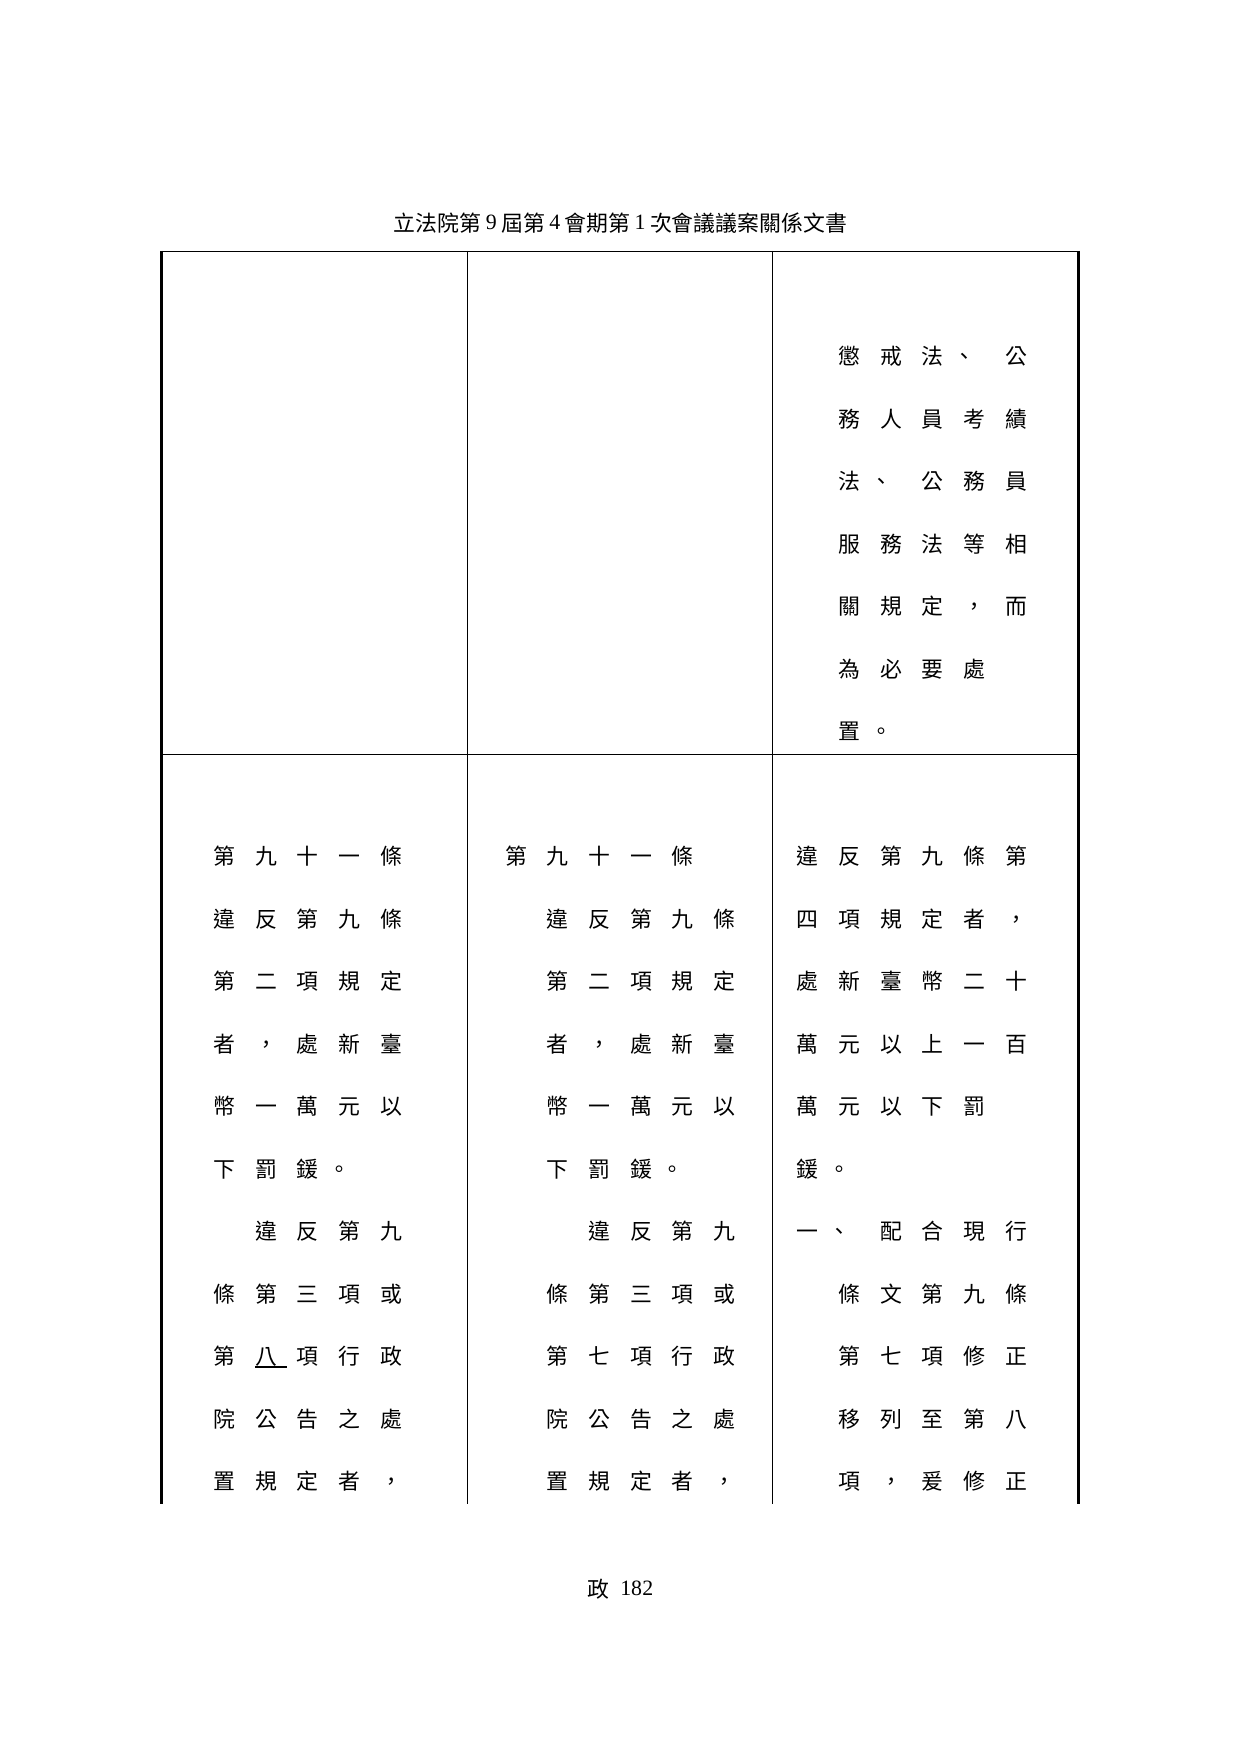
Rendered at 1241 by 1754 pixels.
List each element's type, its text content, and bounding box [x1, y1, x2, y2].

table_cell [468, 252, 772, 754]
table_cell [163, 252, 467, 754]
table_cell 違反第九條第四項規定者，處新臺幣二十萬元以上一百萬元以下罰鍰。 一、配合現行條文第九條第七項修正移列至第八項，爰修正 [773, 755, 1077, 1504]
table_cell 第九十一條 違反第九條第二項規定者，處新臺幣一萬元以下罰鍰。 違反第九條第三項或第八項行政院公告之處置規定者， [163, 755, 467, 1504]
table_cell 懲戒法、公務人員考績法、公務員服務法等相關規定，而為必要處置。 [773, 252, 1077, 754]
table_cell 第九十一條 違反第九條第二項規定者，處新臺幣一萬元以下罰鍰。 違反第九條第三項或第七項行政院公告之處置規定者， [468, 755, 772, 1504]
